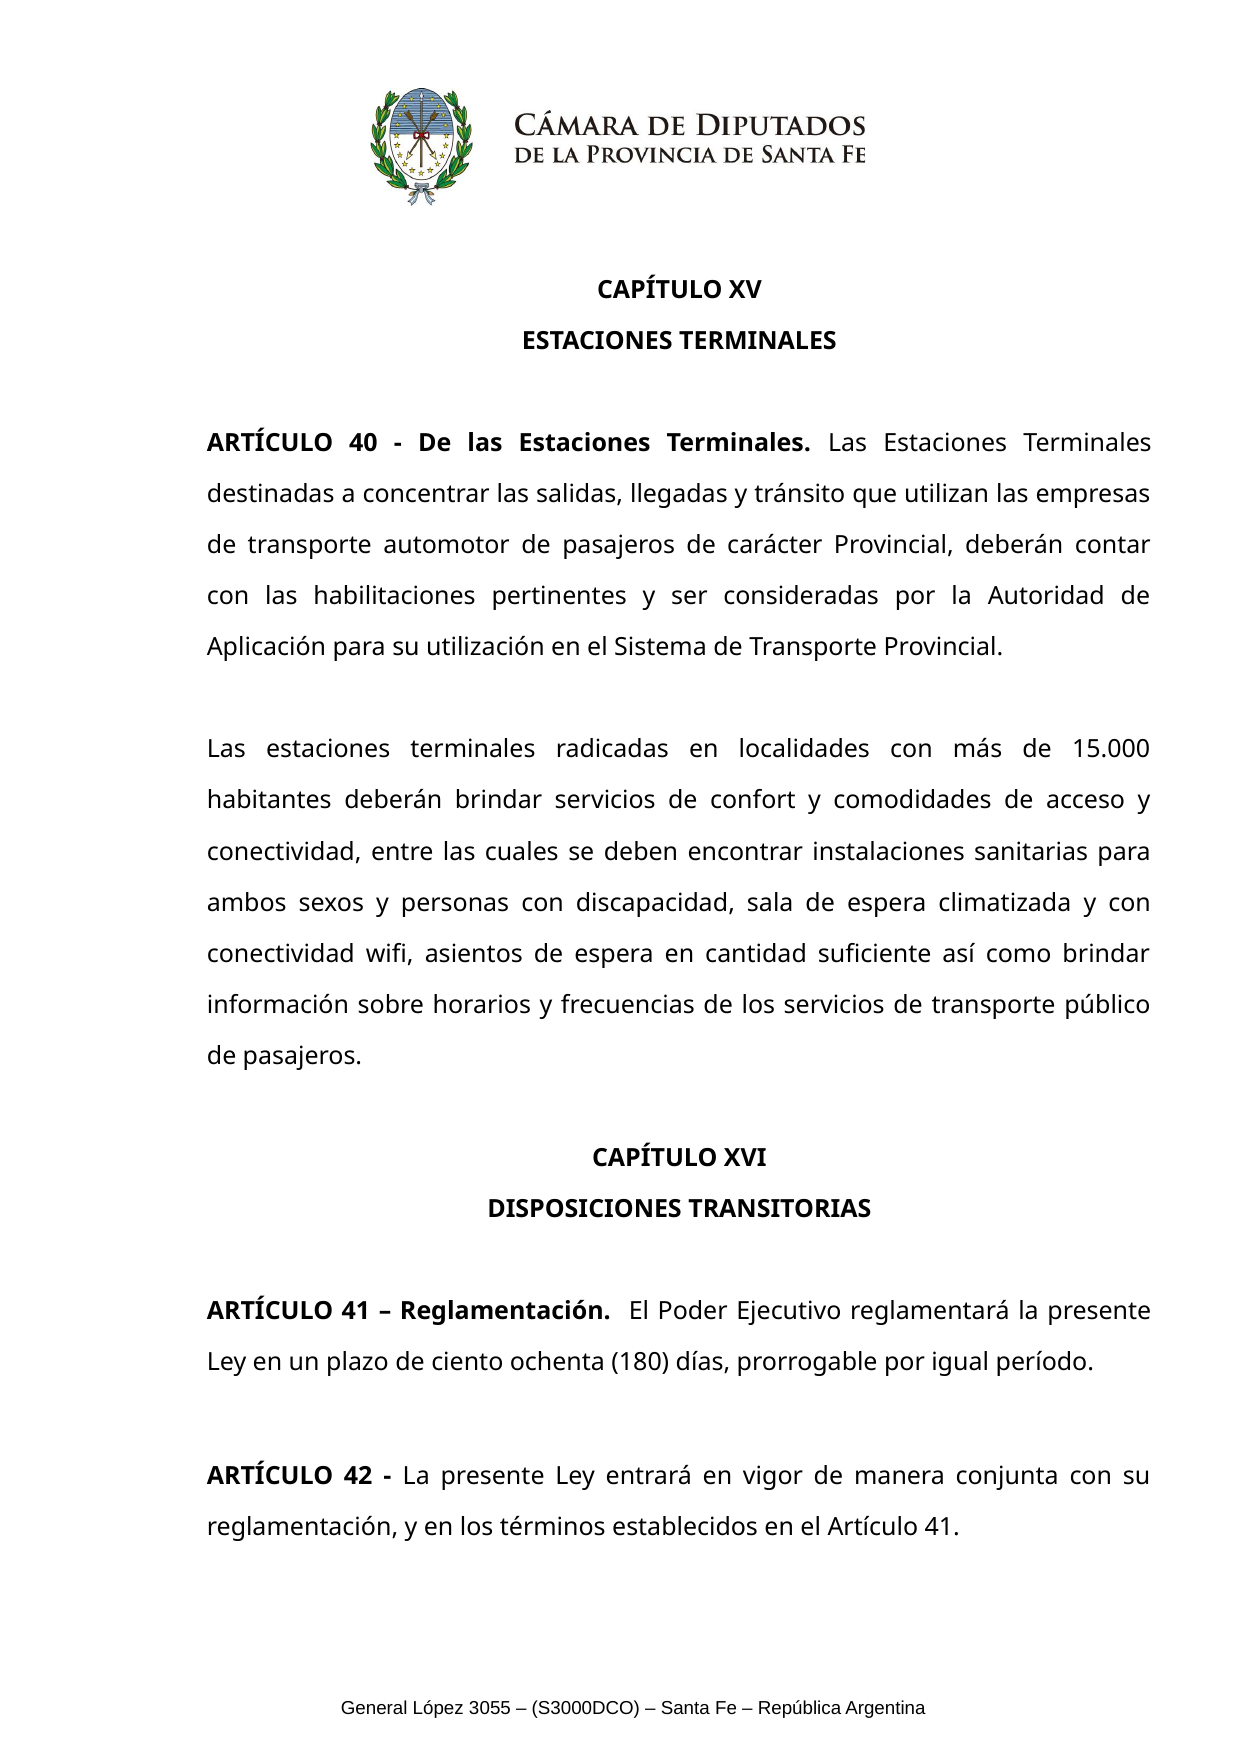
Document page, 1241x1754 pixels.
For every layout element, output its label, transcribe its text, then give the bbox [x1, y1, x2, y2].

text ARTÍCULO 42 - La presente Ley entrará en vigor de manera conjunta con su reglamentación, y en los términos establecidos en el Artículo 41. [207, 1457, 1152, 1543]
text CAPÍTULO XV [207, 272, 1152, 306]
text ESTACIONES TERMINALES [207, 323, 1152, 357]
picture [370, 88, 866, 210]
text ARTÍCULO 40 - De las Estaciones Terminales. Las Estaciones Terminales destinadas a concentrar las salidas, llegadas y tránsito que utilizan las empresas de transporte automotor de pasajeros de carácter Provincial, deberán contar con las habilitaciones pertinentes y ser consideradas por la Autoridad de Aplicación para su utilización en el Sistema de Transporte Provincial. [207, 425, 1152, 663]
text DISPOSICIONES TRANSITORIAS [207, 1190, 1152, 1224]
text ARTÍCULO 41 – Reglamentación. El Poder Ejecutivo reglamentará la presente Ley en un plazo de ciento ochenta (180) días, prorrogable por igual período. [207, 1292, 1152, 1378]
text CAPÍTULO XVI [207, 1139, 1152, 1173]
text Las estaciones terminales radicadas en localidades con más de 15.000 habitantes deberán brindar servicios de confort y comodidades de acceso y conectividad, entre las cuales se deben encontrar instalaciones sanitarias para ambos sexos y personas con discapacidad, sala de espera climatizada y con conectividad wifi, asientos de espera en cantidad suficiente así como brindar información sobre horarios y frecuencias de los servicios de transporte público de pasajeros. [207, 731, 1152, 1071]
